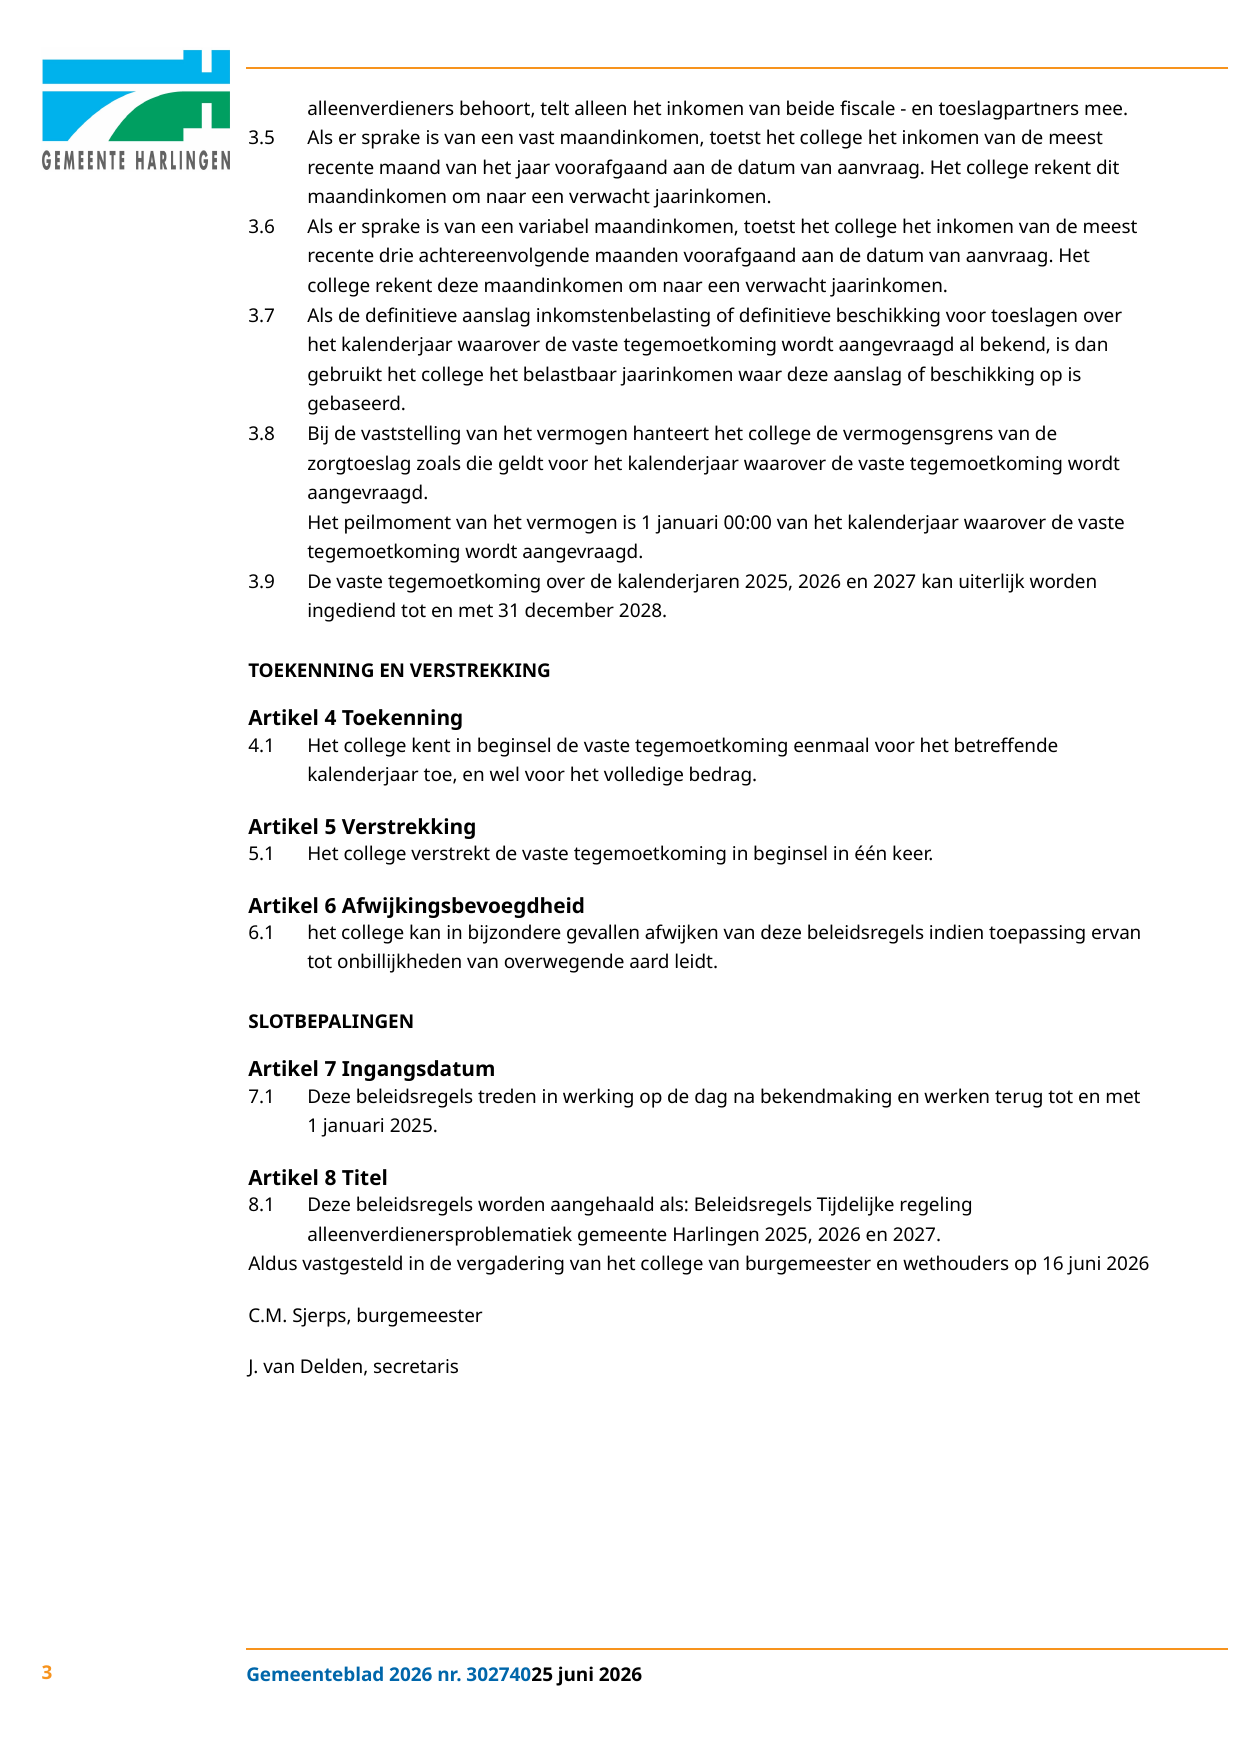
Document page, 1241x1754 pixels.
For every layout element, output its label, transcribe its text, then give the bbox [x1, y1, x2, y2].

text Artikel 5 Verstrekking [248, 812, 1152, 840]
text Artikel 8 Titel [248, 1163, 1152, 1191]
list Bij de vaststelling van het vermogen hanteert het college de vermogensgrens van de zorgtoeslag zoals die geldt voor het kalenderjaar waarover de vaste tegemoetkoming wordt aangevraagd. [248, 420, 1152, 505]
list Als de definitieve aanslag inkomstenbelasting of definitieve beschikking voor toeslagen over het kalenderjaar waarover de vaste tegemoetkoming wordt aangevraagd al bekend, is dan gebruikt het college het belastbaar jaarinkomen waar deze aanslag of beschikking op is gebaseerd. [248, 302, 1152, 416]
text Artikel 6 Afwijkingsbevoegdheid [248, 891, 1152, 919]
picture [41, 47, 231, 172]
list Als er sprake is van een vast maandinkomen, toetst het college het inkomen van de meest recente maand van het jaar voorafgaand aan de datum van aanvraag. Het college rekent dit maandinkomen om naar een verwacht jaarinkomen. [248, 124, 1152, 209]
list het college kan in bijzondere gevallen afwijken van deze beleidsregels indien toepassing ervan tot onbillijkheden van overwegende aard leidt. [248, 919, 1152, 974]
list Het college verstrekt de vaste tegemoetkoming in beginsel in één keer. [248, 840, 1152, 866]
text Artikel 7 Ingangsdatum [248, 1054, 1152, 1083]
text C.M. Sjerps, burgemeester [248, 1302, 1152, 1328]
list Deze beleidsregels worden aangehaald als: Beleidsregels Tijdelijke regeling alleenverdienersproblematiek gemeente Harlingen 2025, 2026 en 2027. [248, 1191, 1152, 1247]
text TOEKENNING EN VERSTREKKING [248, 657, 1152, 683]
text Artikel 4 Toekenning [248, 703, 1152, 732]
text J. van Delden, secretaris [248, 1353, 1152, 1379]
list De vaste tegemoetkoming over de kalenderjaren 2025, 2026 en 2027 kan uiterlijk worden ingediend tot en met 31 december 2028. [248, 568, 1152, 623]
list Als er sprake is van een variabel maandinkomen, toetst het college het inkomen van de meest recente drie achtereenvolgende maanden voorafgaand aan de datum van aanvraag. Het college rekent deze maandinkomen om naar een verwacht jaarinkomen. [248, 213, 1152, 298]
text Aldus vastgesteld in de vergadering van het college van burgemeester en wethouders op 16 juni 2026 [248, 1251, 1152, 1276]
text SLOTBEPALINGEN [248, 1008, 1152, 1034]
list alleenverdieners behoort, telt alleen het inkomen van beide fiscale - en toeslagpartners mee. [248, 95, 1152, 121]
list Het college kent in beginsel de vaste tegemoetkoming eenmaal voor het betreffende kalenderjaar toe, en wel voor het volledige bedrag. [248, 732, 1152, 787]
list Het peilmoment van het vermogen is 1 januari 00:00 van het kalenderjaar waarover de vaste tegemoetkoming wordt aangevraagd. [248, 509, 1152, 564]
list Deze beleidsregels treden in werking op de dag na bekendmaking en werken terug tot en met 1 januari 2025. [248, 1083, 1152, 1138]
